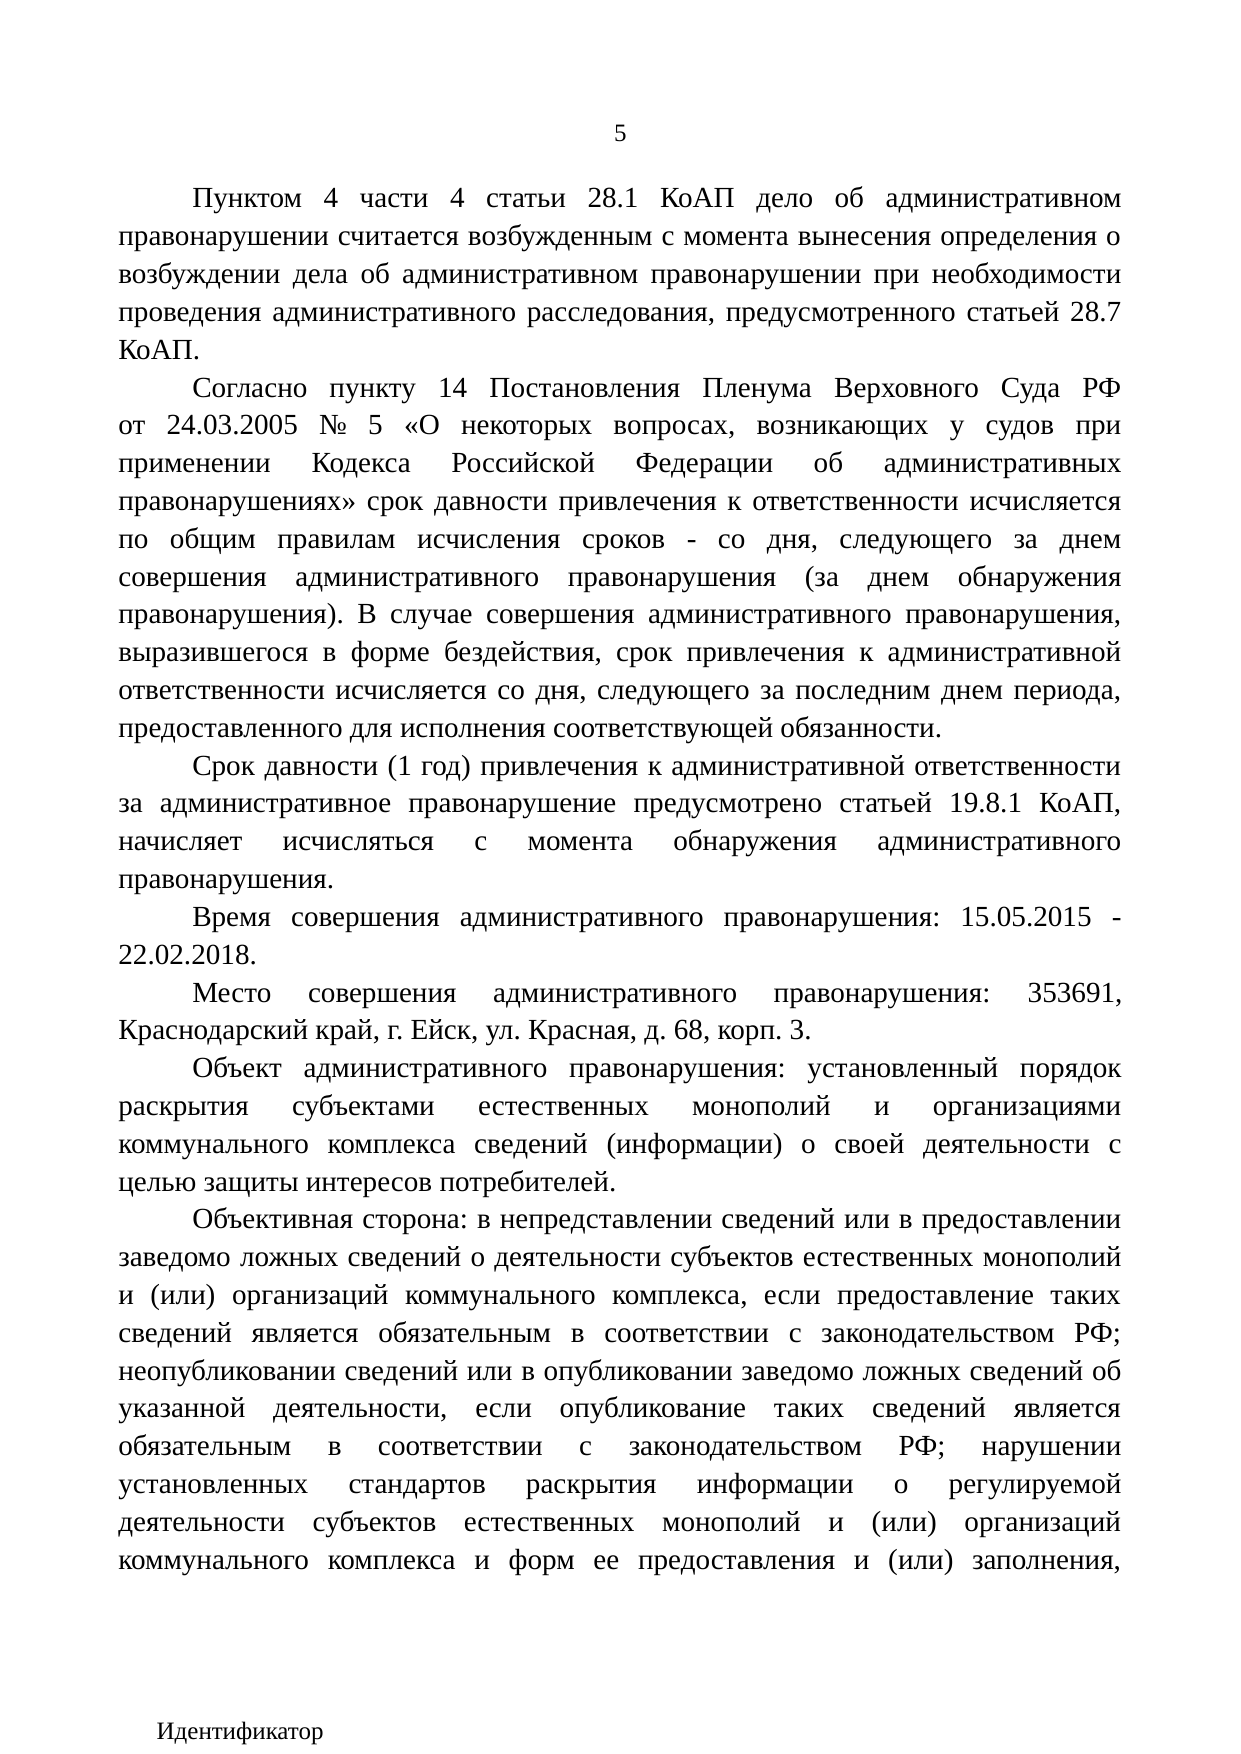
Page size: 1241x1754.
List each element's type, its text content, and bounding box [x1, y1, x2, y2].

text Место совершения административного правонарушения: 353691, Краснодарский край, г. Ейск, ул. Красная, д. 68, корп. 3. [118, 970, 1122, 1046]
text Объект административного правонарушения: установленный порядок раскрытия субъектами естественных монополий и организациями коммунального комплекса сведений (информации) о своей деятельности с целью защиты интересов потребителей. [118, 1046, 1122, 1197]
text Пунктом 4 части 4 статьи 28.1 КоАП дело об административном правонарушении считается возбужденным с момента вынесения определения о возбуждении дела об административном правонарушении при необходимости проведения административного расследования, предусмотренного статьей 28.7 КоАП. [118, 176, 1122, 365]
text Объективная сторона: в непредставлении сведений или в предоставлении заведомо ложных сведений о деятельности субъектов естественных монополий и (или) организаций коммунального комплекса, если предоставление таких сведений является обязательным в соответствии с законодательством РФ; неопубликовании сведений или в опубликовании заведомо ложных сведений об указанной деятельности, если опубликование таких сведений является обязательным в соответствии с законодательством РФ; нарушении установленных стандартов раскрытия информации о регулируемой деятельности субъектов естественных монополий и (или) организаций коммунального комплекса и форм ее предоставления и (или) заполнения, [118, 1197, 1122, 1575]
text Согласно пункту 14 Постановления Пленума Верховного Суда РФ от 24.03.2005 № 5 «О некоторых вопросах, возникающих у судов при применении Кодекса Российской Федерации об административных правонарушениях» срок давности привлечения к ответственности исчисляется по общим правилам исчисления сроков - со дня, следующего за днем совершения административного правонарушения (за днем обнаружения правонарушения). В случае совершения административного правонарушения, выразившегося в форме бездействия, срок привлечения к административной ответственности исчисляется со дня, следующего за последним днем периода, предоставленного для исполнения соответствующей обязанности. [118, 365, 1122, 743]
text Срок давности (1 год) привлечения к административной ответственности за административное правонарушение предусмотрено статьей 19.8.1 КоАП, начисляет исчисляться с момента обнаружения административного правонарушения. [118, 743, 1122, 895]
text Время совершения административного правонарушения: 15.05.2015 - 22.02.2018. [118, 895, 1122, 970]
